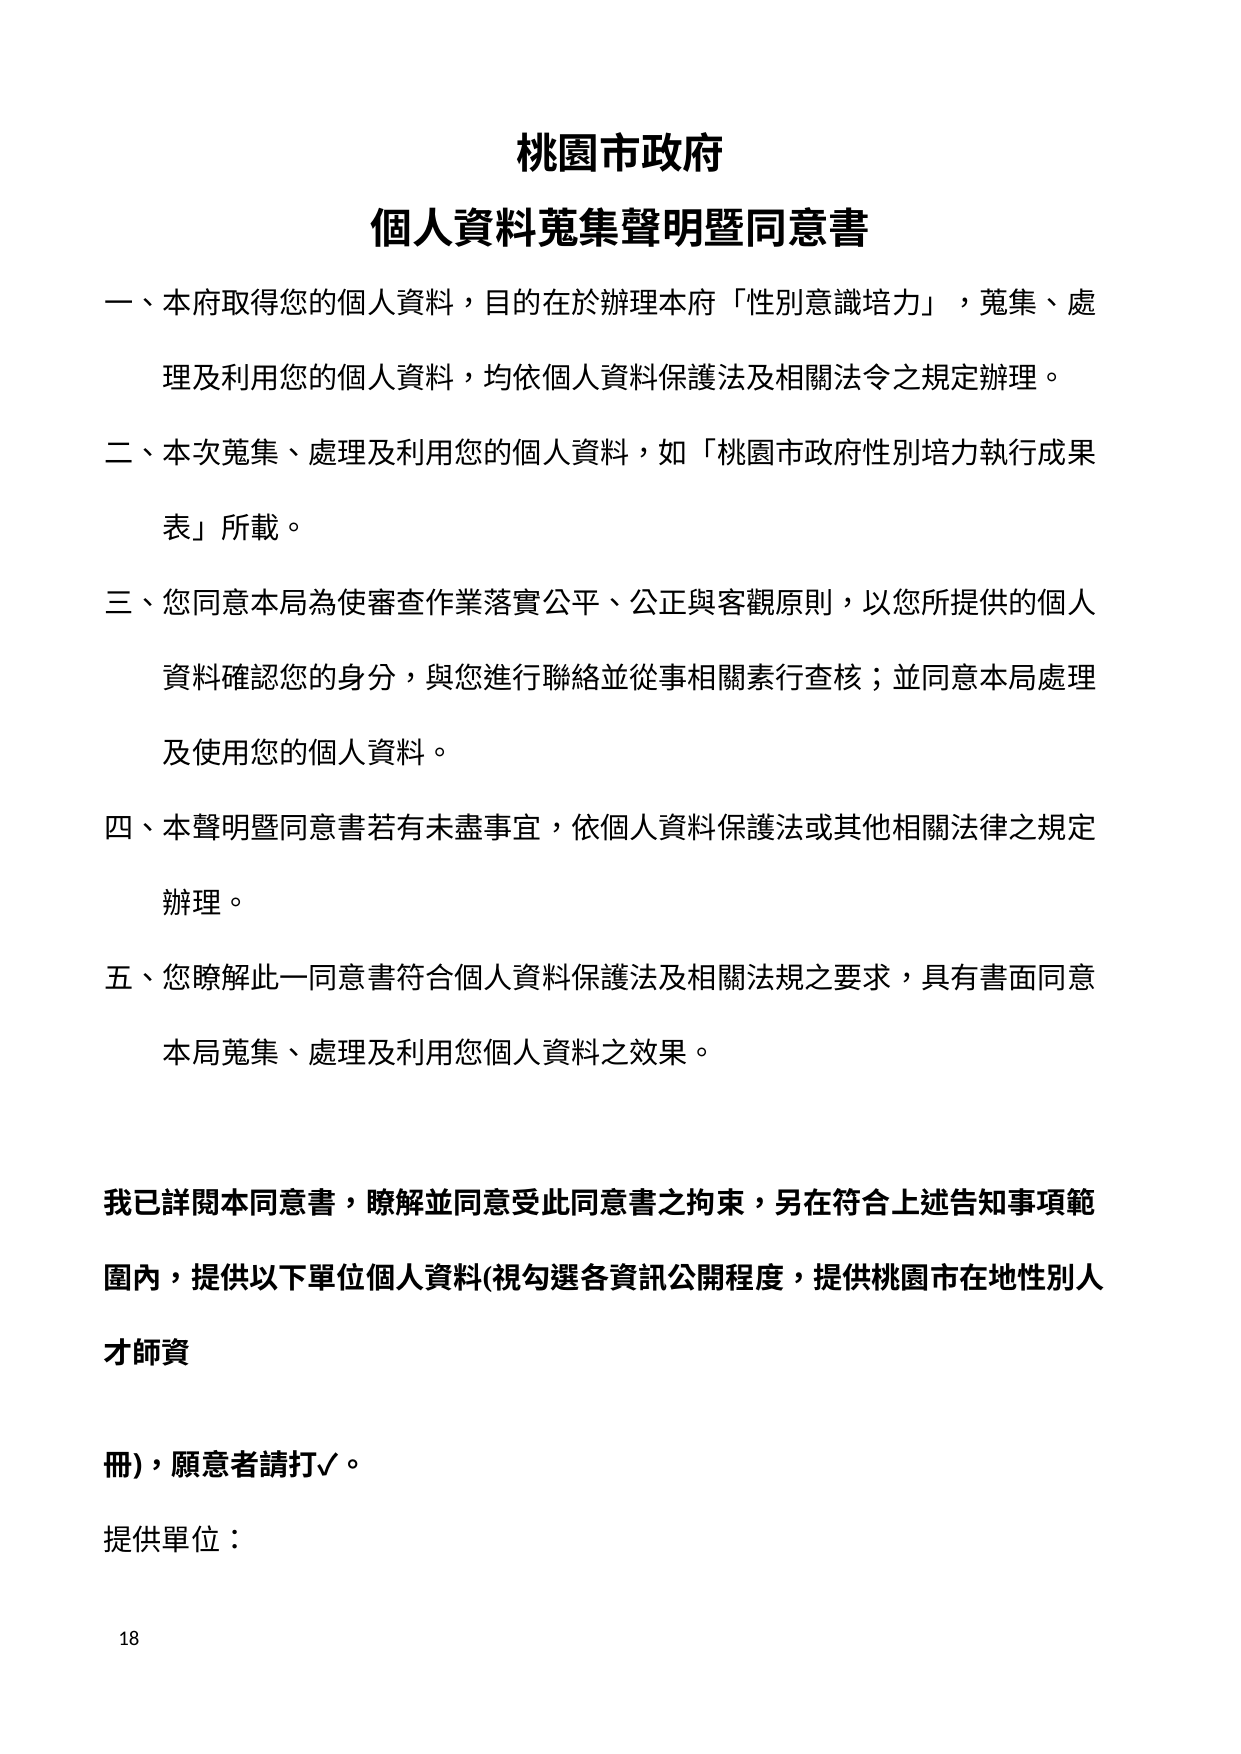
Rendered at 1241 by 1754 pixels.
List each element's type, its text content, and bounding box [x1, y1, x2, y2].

text 提供單位： [103, 1494, 1122, 1569]
text 我已詳閱本同意書，瞭解並同意受此同意書之拘束，另在符合上述告知事項範圍內，提供以下單位個人資料(視勾選各資訊公開程度，提供桃園市在地性別人才師資 [103, 1157, 1122, 1382]
text 個人資料蒐集聲明暨同意書 [118, 182, 1122, 257]
text 二、本次蒐集、處理及利用您的個人資料，如「桃園市政府性別培力執行成果表」所載。 [104, 407, 1122, 557]
text 冊)，願意者請打✓。 [103, 1419, 1122, 1494]
text 一、本府取得您的個人資料，目的在於辦理本府「性別意識培力」，蒐集、處理及利用您的個人資料，均依個人資料保護法及相關法令之規定辦理。 [104, 257, 1122, 407]
text 五、您瞭解此一同意書符合個人資料保護法及相關法規之要求，具有書面同意本局蒐集、處理及利用您個人資料之效果。 [104, 932, 1122, 1082]
text 四、本聲明暨同意書若有未盡事宜，依個人資料保護法或其他相關法律之規定辦理。 [104, 782, 1122, 932]
text 三、您同意本局為使審查作業落實公平、公正與客觀原則，以您所提供的個人資料確認您的身分，與您進行聯絡並從事相關素行查核；並同意本局處理及使用您的個人資料。 [104, 557, 1122, 782]
list 桃園市政府 [118, 107, 1122, 182]
